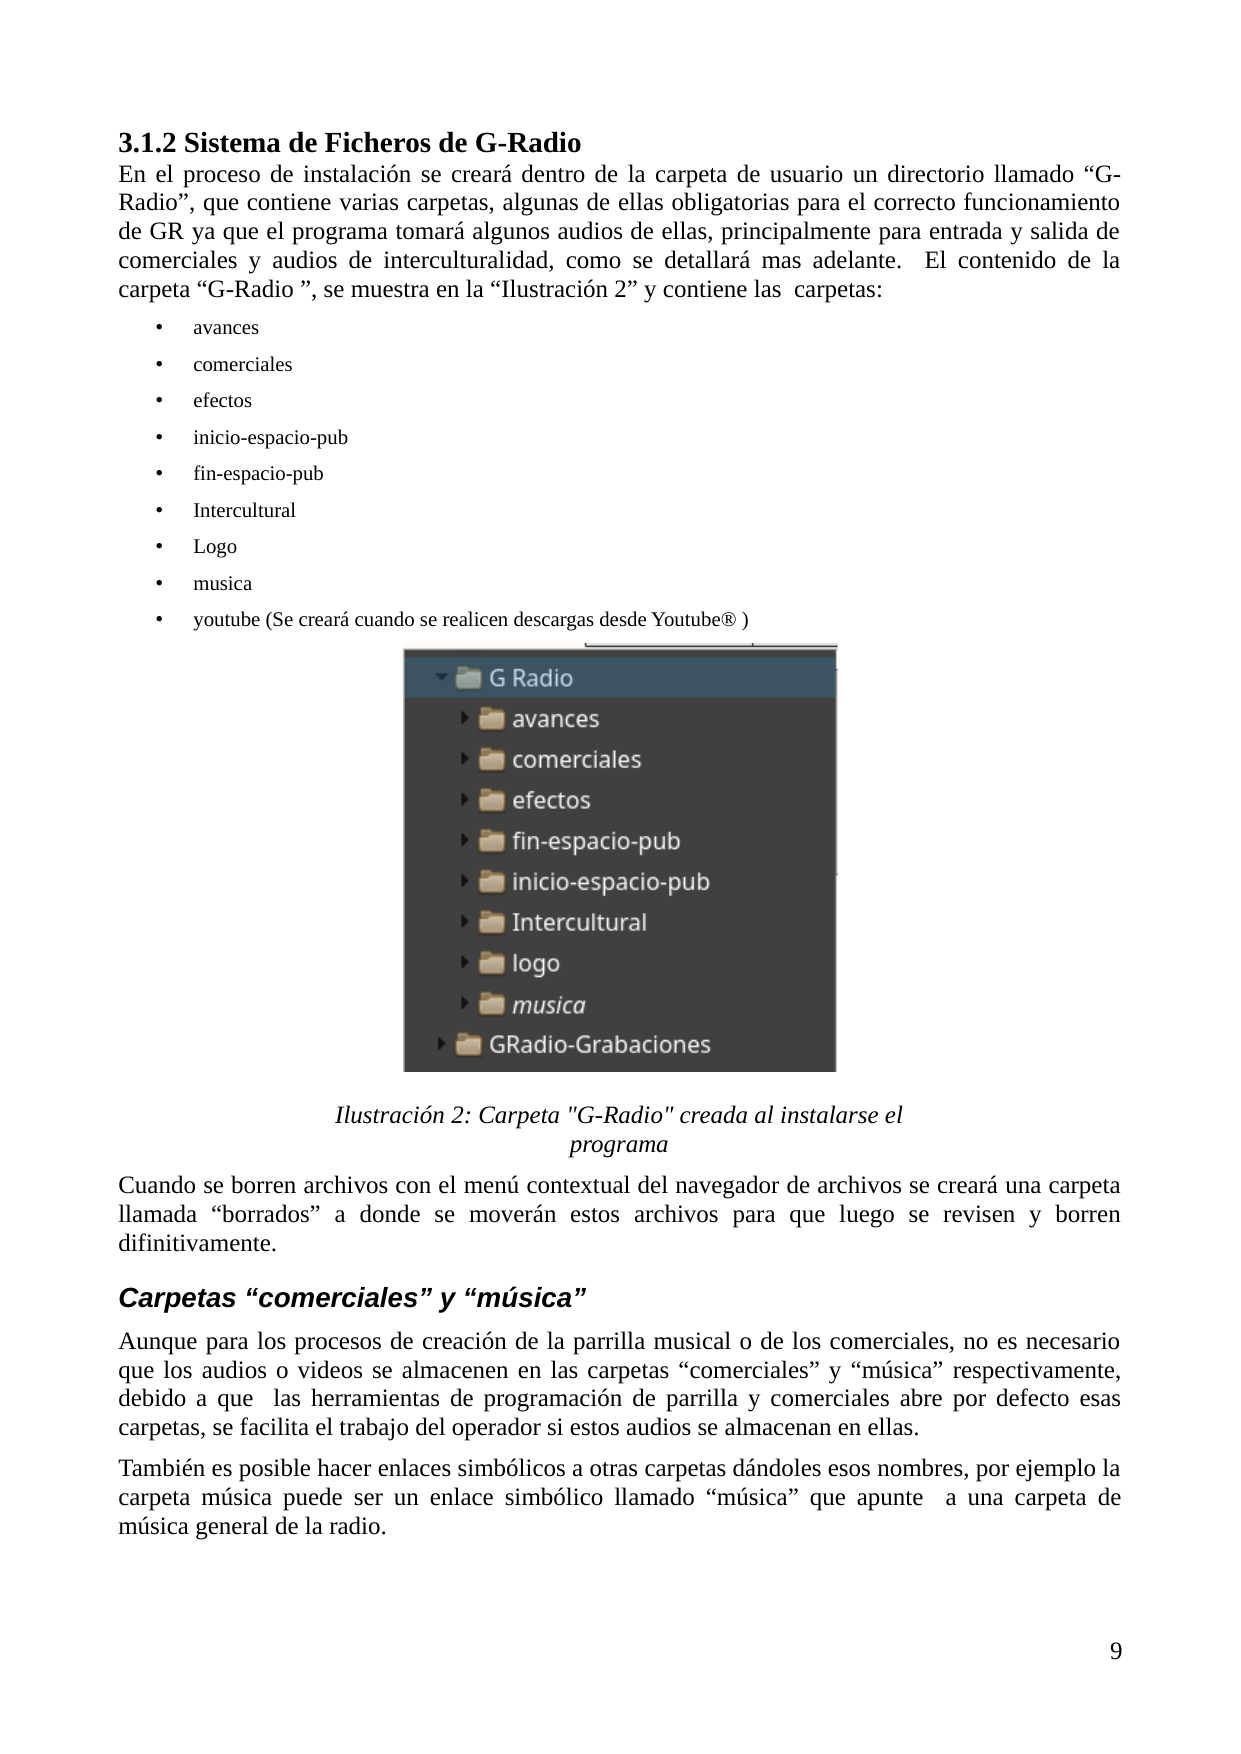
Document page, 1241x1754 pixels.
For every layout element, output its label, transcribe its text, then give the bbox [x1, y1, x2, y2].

list Intercultural [156, 498, 1122, 522]
picture [402, 643, 838, 1072]
text Cuando se borren archivos con el menú contextual del navegador de archivos se creará una carpeta llamada “borrados” a donde se moverán estos archivos para que luego se revisen y borren difinitivamente. [118, 1170, 1122, 1257]
list musica [156, 571, 1122, 595]
text También es posible hacer enlaces simbólicos a otras carpetas dándoles esos nombres, por ejemplo la carpeta música puede ser un enlace simbólico llamado “música” que apunte a una carpeta de música general de la radio. [118, 1453, 1122, 1540]
list youtube (Se creará cuando se realicen descargas desde Youtube® ) [156, 607, 1122, 631]
list inicio-espacio-pub [156, 424, 1122, 449]
list fin-espacio-pub [156, 461, 1122, 485]
list Logo [156, 534, 1122, 558]
list comerciales [156, 351, 1122, 376]
list efectos [156, 388, 1122, 412]
subtitle 3.1.2 Sistema de Ficheros de G-Radio [118, 125, 1122, 159]
text Aunque para los procesos de creación de la parrilla musical o de los comerciales, no es necesario que los audios o videos se almacenen en las carpetas “comerciales” y “música” respectivamente, debido a que las herramientas de programación de parrilla y comerciales abre por defecto esas carpetas, se facilita el trabajo del operador si estos audios se almacenan en ellas. [118, 1326, 1122, 1441]
list avances [156, 315, 1122, 339]
text En el proceso de instalación se creará dentro de la carpeta de usuario un directorio llamado “G-Radio”, que contiene varias carpetas, algunas de ellas obligatorias para el correcto funcionamiento de GR ya que el programa tomará algunos audios de ellas, principalmente para entrada y salida de comerciales y audios de interculturalidad, como se detallará mas adelante. El contenido de la carpeta “G-Radio ”, se muestra en la “Ilustración 2” y contiene las carpetas: [118, 159, 1122, 302]
text Ilustración 2: Carpeta "G-Radio" creada al instalarse el programa [329, 656, 912, 1158]
subtitle Carpetas “comerciales” y “música” [118, 1282, 1122, 1313]
